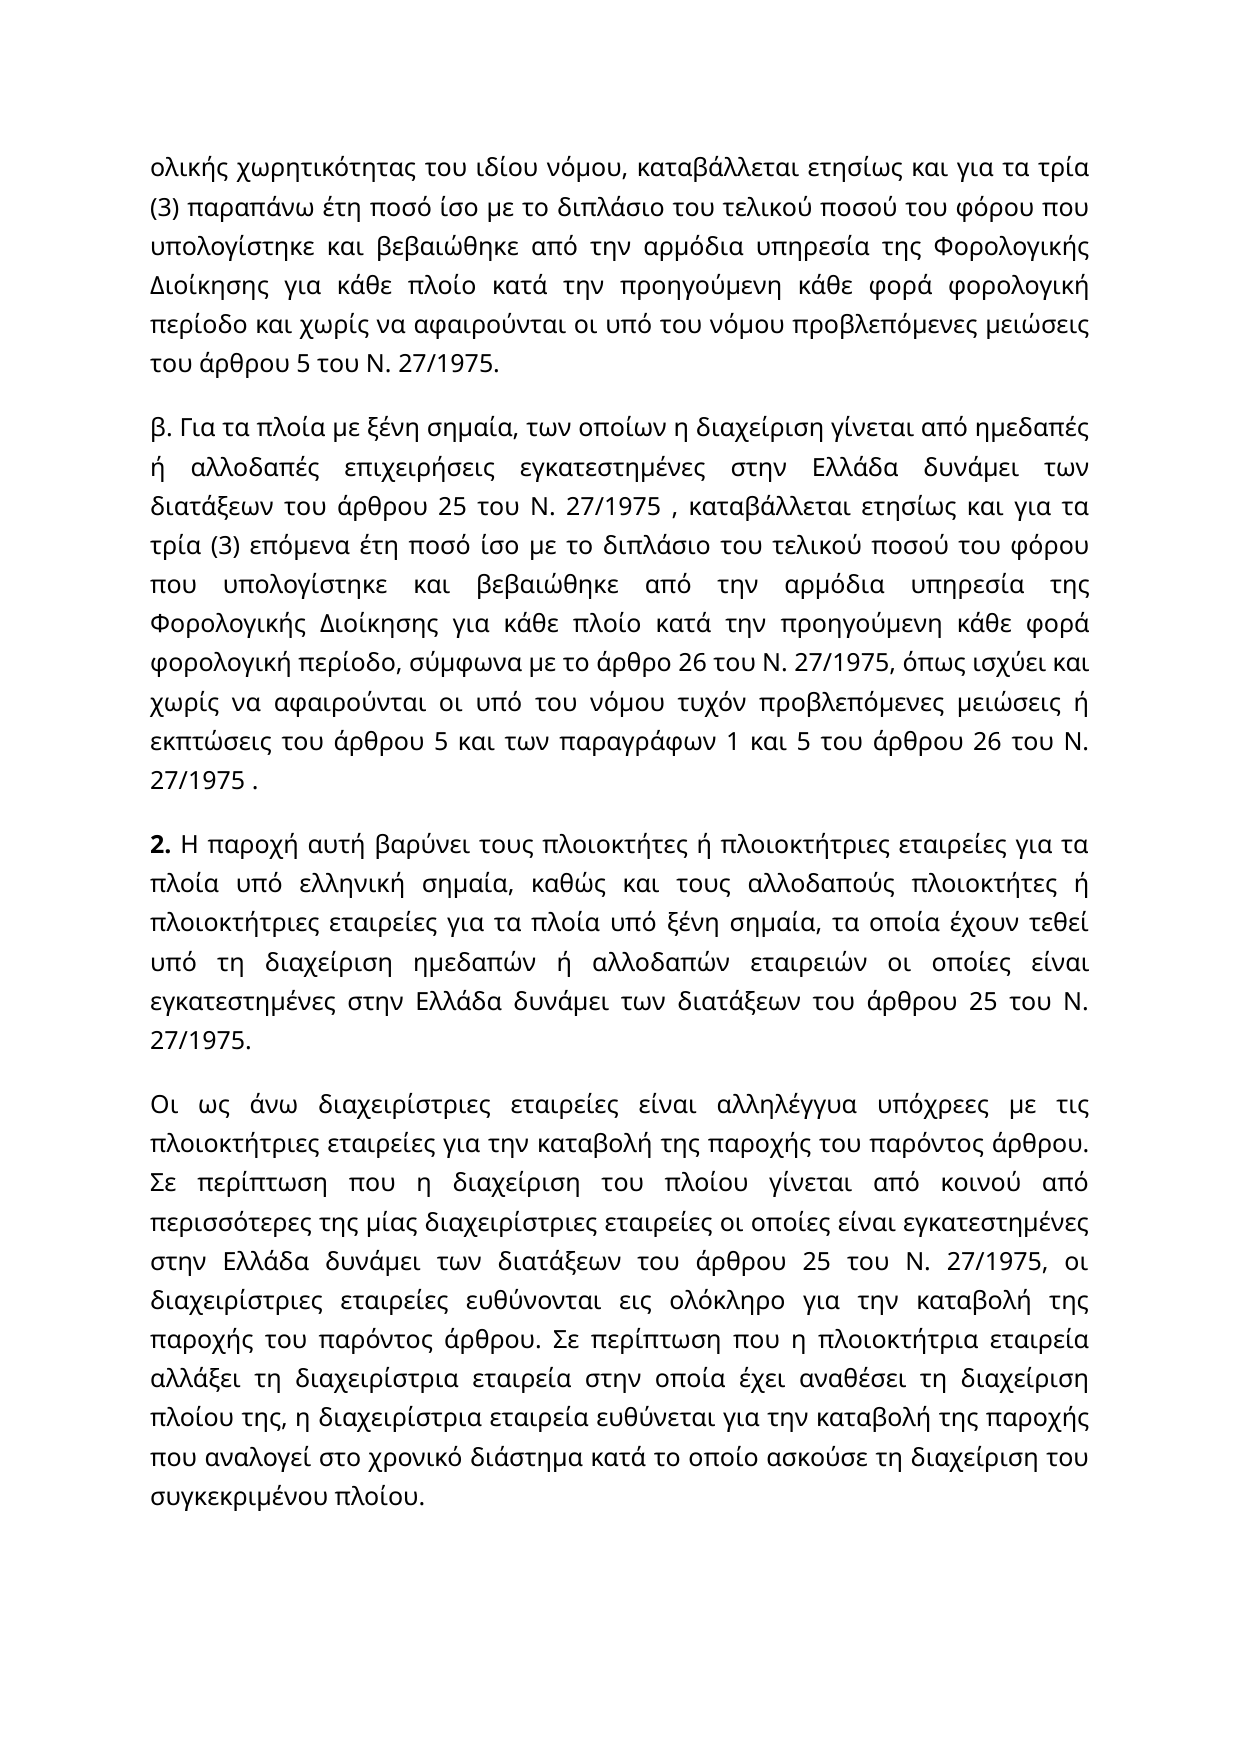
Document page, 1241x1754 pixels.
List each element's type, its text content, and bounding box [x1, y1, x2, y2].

text 2. H παροχή αυτή βαρύνει τους πλοιοκτήτες ή πλοιοκτήτριες εταιρείες για τα πλοία υπό ελληνική σημαία, καθώς και τους αλλοδαπούς πλοιοκτήτες ή πλοιοκτήτριες εταιρείες για τα πλοία υπό ξένη σημαία, τα οποία έχουν τεθεί υπό τη διαχείριση ημεδαπών ή αλλοδαπών εταιρειών οι οποίες είναι εγκατεστημένες στην Ελλάδα δυνάμει των διατάξεων του άρθρου 25 του Ν. 27/1975. [150, 827, 1090, 1057]
text ολικής χωρητικότητας του ιδίου νόμου, καταβάλλεται ετησίως και για τα τρία (3) παραπάνω έτη ποσό ίσο με το διπλάσιο του τελικού ποσού του φόρου που υπολογίστηκε και βεβαιώθηκε από την αρμόδια υπηρεσία της Φορολογικής Διοίκησης για κάθε πλοίο κατά την προηγούμενη κάθε φορά φορολογική περίοδο και χωρίς να αφαιρούνται οι υπό του νόμου προβλεπόμενες μειώσεις του άρθρου 5 του Ν. 27/1975. [150, 150, 1090, 380]
text β. Για τα πλοία με ξένη σημαία, των οποίων η διαχείριση γίνεται από ημεδαπές ή αλλοδαπές επιχειρήσεις εγκατεστημένες στην Ελλάδα δυνάμει των διατάξεων του άρθρου 25 του Ν. 27/1975 , καταβάλλεται ετησίως και για τα τρία (3) επόμενα έτη ποσό ίσο με το διπλάσιο του τελικού ποσού του φόρου που υπολογίστηκε και βεβαιώθηκε από την αρμόδια υπηρεσία της Φορολογικής Διοίκησης για κάθε πλοίο κατά την προηγούμενη κάθε φορά φορολογική περίοδο, σύμφωνα με το άρθρο 26 του Ν. 27/1975, όπως ισχύει και χωρίς να αφαιρούνται οι υπό του νόμου τυχόν προβλεπόμενες μειώσεις ή εκπτώσεις του άρθρου 5 και των παραγράφων 1 και 5 του άρθρου 26 του Ν. 27/1975 . [150, 410, 1090, 797]
text Οι ως άνω διαχειρίστριες εταιρείες είναι αλληλέγγυα υπόχρεες με τις πλοιοκτήτριες εταιρείες για την καταβολή της παροχής του παρόντος άρθρου. Σε περίπτωση που η διαχείριση του πλοίου γίνεται από κοινού από περισσότερες της μίας διαχειρίστριες εταιρείες οι οποίες είναι εγκατεστημένες στην Ελλάδα δυνάμει των διατάξεων του άρθρου 25 του Ν. 27/1975, οι διαχειρίστριες εταιρείες ευθύνονται εις ολόκληρο για την καταβολή της παροχής του παρόντος άρθρου. Σε περίπτωση που η πλοιοκτήτρια εταιρεία αλλάξει τη διαχειρίστρια εταιρεία στην οποία έχει αναθέσει τη διαχείριση πλοίου της, η διαχειρίστρια εταιρεία ευθύνεται για την καταβολή της παροχής που αναλογεί στο χρονικό διάστημα κατά το οποίο ασκούσε τη διαχείριση του συγκεκριμένου πλοίου. [150, 1087, 1090, 1512]
